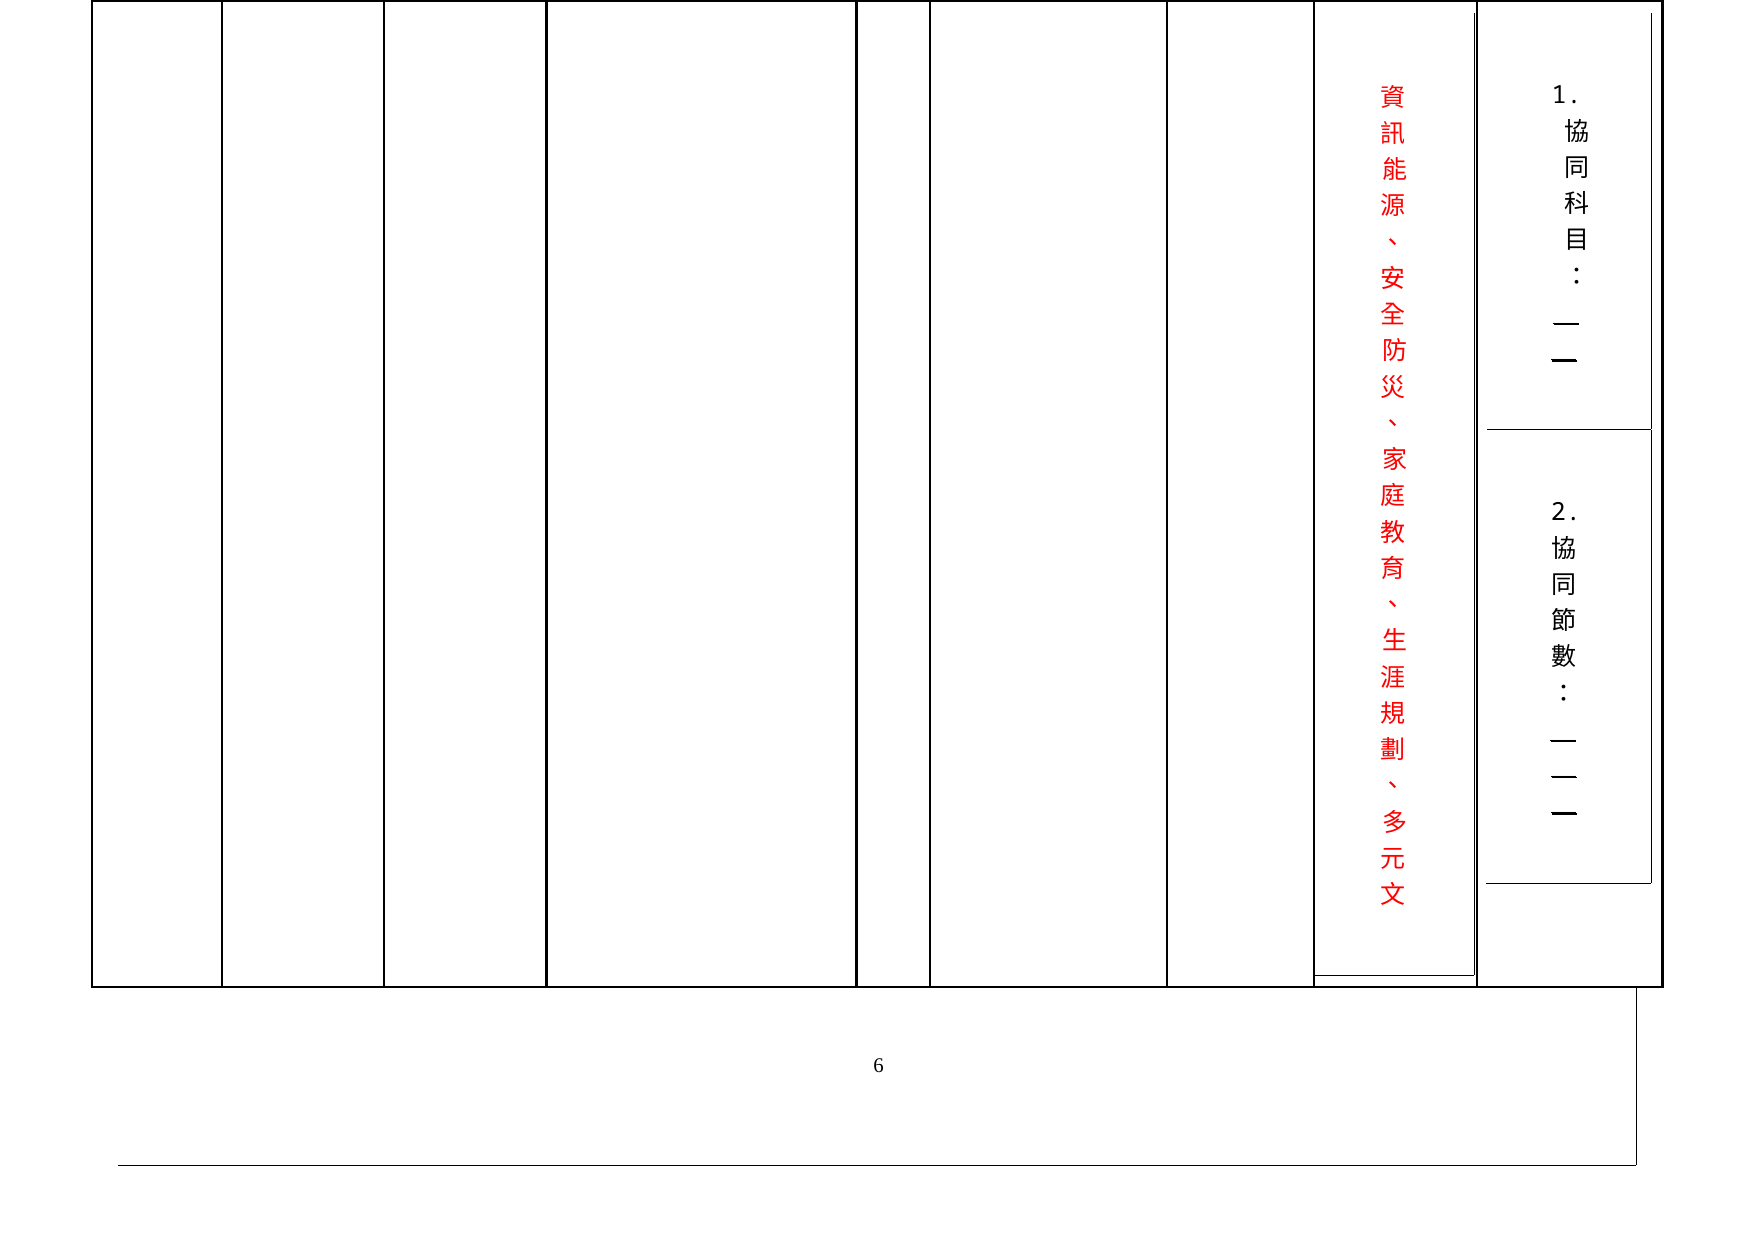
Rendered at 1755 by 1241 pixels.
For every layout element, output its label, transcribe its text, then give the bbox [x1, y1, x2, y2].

table_cell [385, 2, 545, 986]
table_cell [858, 2, 929, 986]
table_cell [93, 2, 221, 986]
table_cell 例如： 1.觀察記錄 2.學習單 3.參與態度 4.合作能力 [1168, 2, 1313, 986]
table_cell 1.協同科目： ＿＿ 2.協同節數： ＿＿＿ [1478, 2, 1661, 986]
table_cell 資訊 能源、安全 防災、 家庭教育、 生涯規劃、 多元文 [1315, 2, 1476, 986]
table_cell [548, 2, 855, 986]
table_cell [223, 2, 383, 986]
table_cell [931, 2, 1166, 986]
